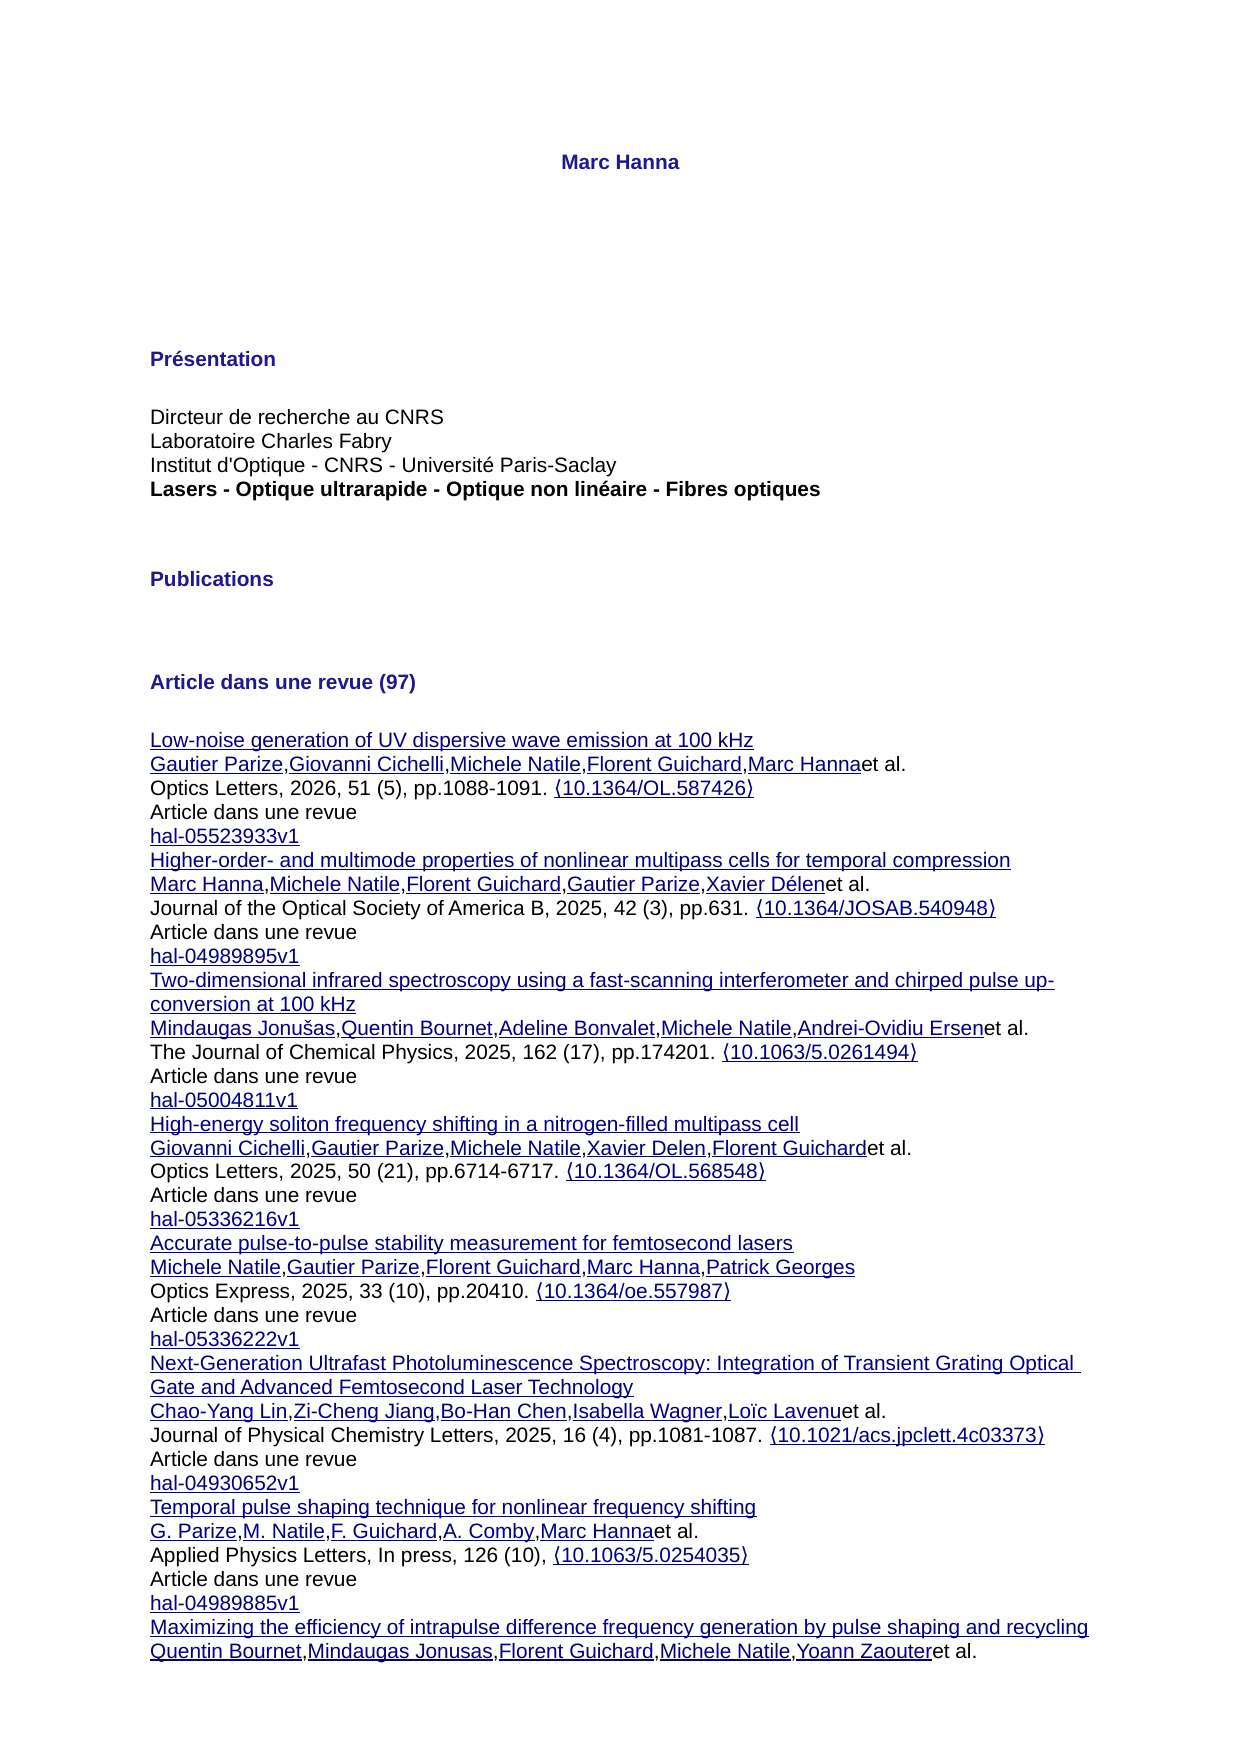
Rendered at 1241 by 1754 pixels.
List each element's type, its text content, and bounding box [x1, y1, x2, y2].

text Laboratoire Charles Fabry [150, 429, 1090, 453]
table_cell Higher-order- and multimode properties of nonlinear multipass cells for temporal compression Marc Hanna,Michele Natile,Florent Guichard,Gautier Parize,Xavier Délenet al. Journal of the Optical Society of America B, 2025, 42 (3), pp.631. ⟨10.1364/JOSAB.540948⟩ Article dans une revue hal-04989895v1 [150, 848, 1090, 968]
text Institut d'Optique - CNRS - Université Paris-Saclay [150, 453, 1090, 477]
subtitle Publications [150, 567, 1090, 591]
table_cell Two-dimensional infrared spectroscopy using a fast-scanning interferometer and chirped pulse up-conversion at 100 kHz Mindaugas Jonušas,Quentin Bournet,Adeline Bonvalet,Michele Natile,Andrei-Ovidiu Ersenet al. The Journal of Chemical Physics, 2025, 162 (17), pp.174201. ⟨10.1063/5.0261494⟩ Article dans une revue hal-05004811v1 [150, 968, 1090, 1111]
table_header Low-noise generation of UV dispersive wave emission at 100 kHz Gautier Parize,Giovanni Cichelli,Michele Natile,Florent Guichard,Marc Hannaet al. Optics Letters, 2026, 51 (5), pp.1088-1091. ⟨10.1364/OL.587426⟩ Article dans une revue hal-05523933v1 [150, 728, 1090, 848]
table_cell Temporal pulse shaping technique for nonlinear frequency shifting G. Parize,M. Natile,F. Guichard,A. Comby,Marc Hannaet al. Applied Physics Letters, In press, 126 (10), ⟨10.1063/5.0254035⟩ Article dans une revue hal-04989885v1 [150, 1495, 1090, 1614]
text Lasers - Optique ultrarapide - Optique non linéaire - Fibres optiques [150, 477, 1090, 501]
table_cell Maximizing the efficiency of intrapulse difference frequency generation by pulse shaping and recycling Quentin Bournet,Mindaugas Jonusas,Florent Guichard,Michele Natile,Yoann Zaouteret al. [150, 1615, 1090, 1662]
subtitle Article dans une revue (97) [150, 670, 1090, 694]
table_cell Next-Generation Ultrafast Photoluminescence Spectroscopy: Integration of Transient Grating Optical Gate and Advanced Femtosecond Laser Technology Chao-Yang Lin,Zi-Cheng Jiang,Bo-Han Chen,Isabella Wagner,Loïc Lavenuet al. Journal of Physical Chemistry Letters, 2025, 16 (4), pp.1081-1087. ⟨10.1021/acs.jpclett.4c03373⟩ Article dans une revue hal-04930652v1 [150, 1351, 1090, 1495]
subtitle Marc Hanna [150, 150, 1090, 174]
table_cell High-energy soliton frequency shifting in a nitrogen-filled multipass cell Giovanni Cichelli,Gautier Parize,Michele Natile,Xavier Delen,Florent Guichardet al. Optics Letters, 2025, 50 (21), pp.6714-6717. ⟨10.1364/OL.568548⟩ Article dans une revue hal-05336216v1 [150, 1111, 1090, 1231]
subtitle Présentation [150, 347, 1090, 371]
text Dircteur de recherche au CNRS [150, 405, 1090, 429]
table_cell Accurate pulse-to-pulse stability measurement for femtosecond lasers Michele Natile,Gautier Parize,Florent Guichard,Marc Hanna,Patrick Georges Optics Express, 2025, 33 (10), pp.20410. ⟨10.1364/oe.557987⟩ Article dans une revue hal-05336222v1 [150, 1231, 1090, 1351]
